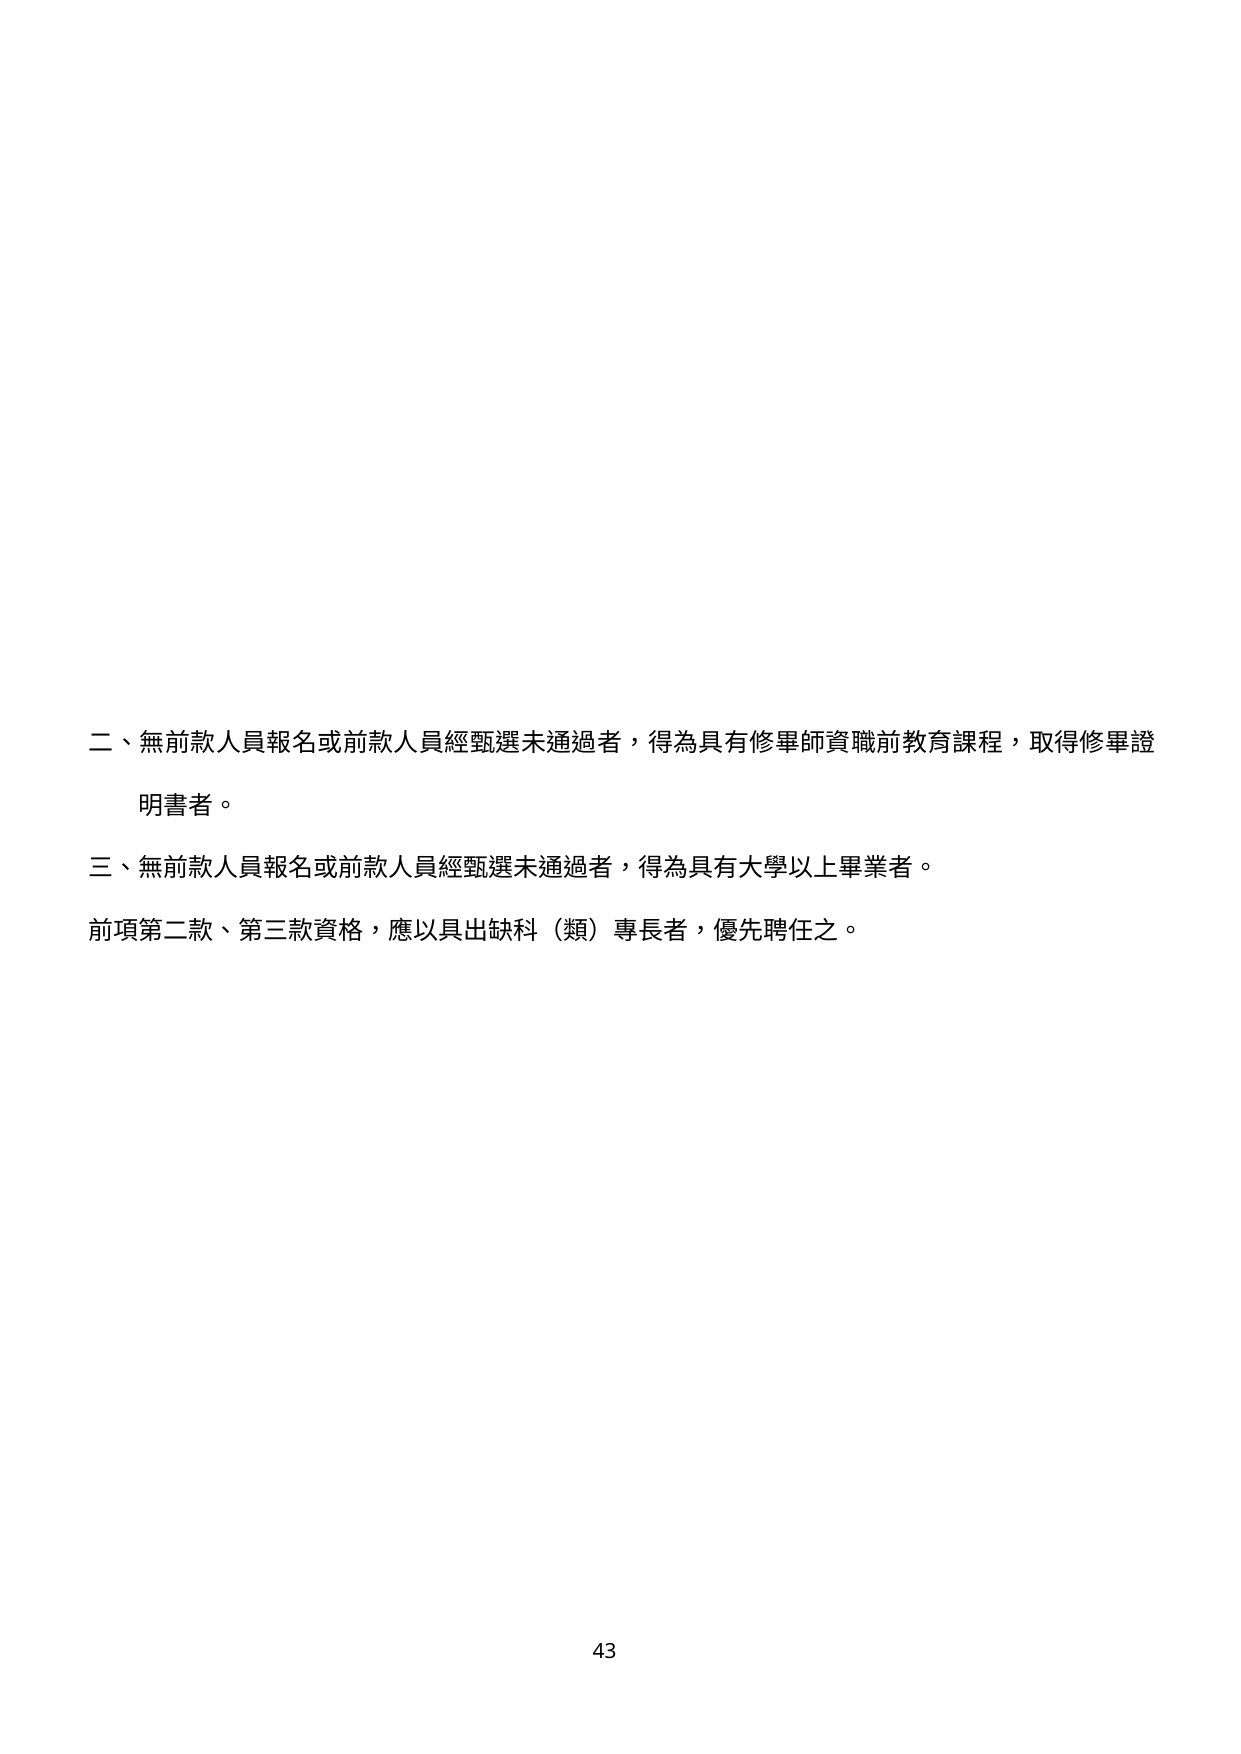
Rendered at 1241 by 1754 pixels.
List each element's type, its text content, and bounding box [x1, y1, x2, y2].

text 前項第二款、第三款資格，應以具出缺科（類）專長者，優先聘任之。 [89, 887, 1157, 949]
text 二、無前款人員報名或前款人員經甄選未通過者，得為具有修畢師資職前教育課程，取得修畢證明書者。 [89, 699, 1157, 824]
text 三、無前款人員報名或前款人員經甄選未通過者，得為具有大學以上畢業者。 [89, 824, 1157, 887]
